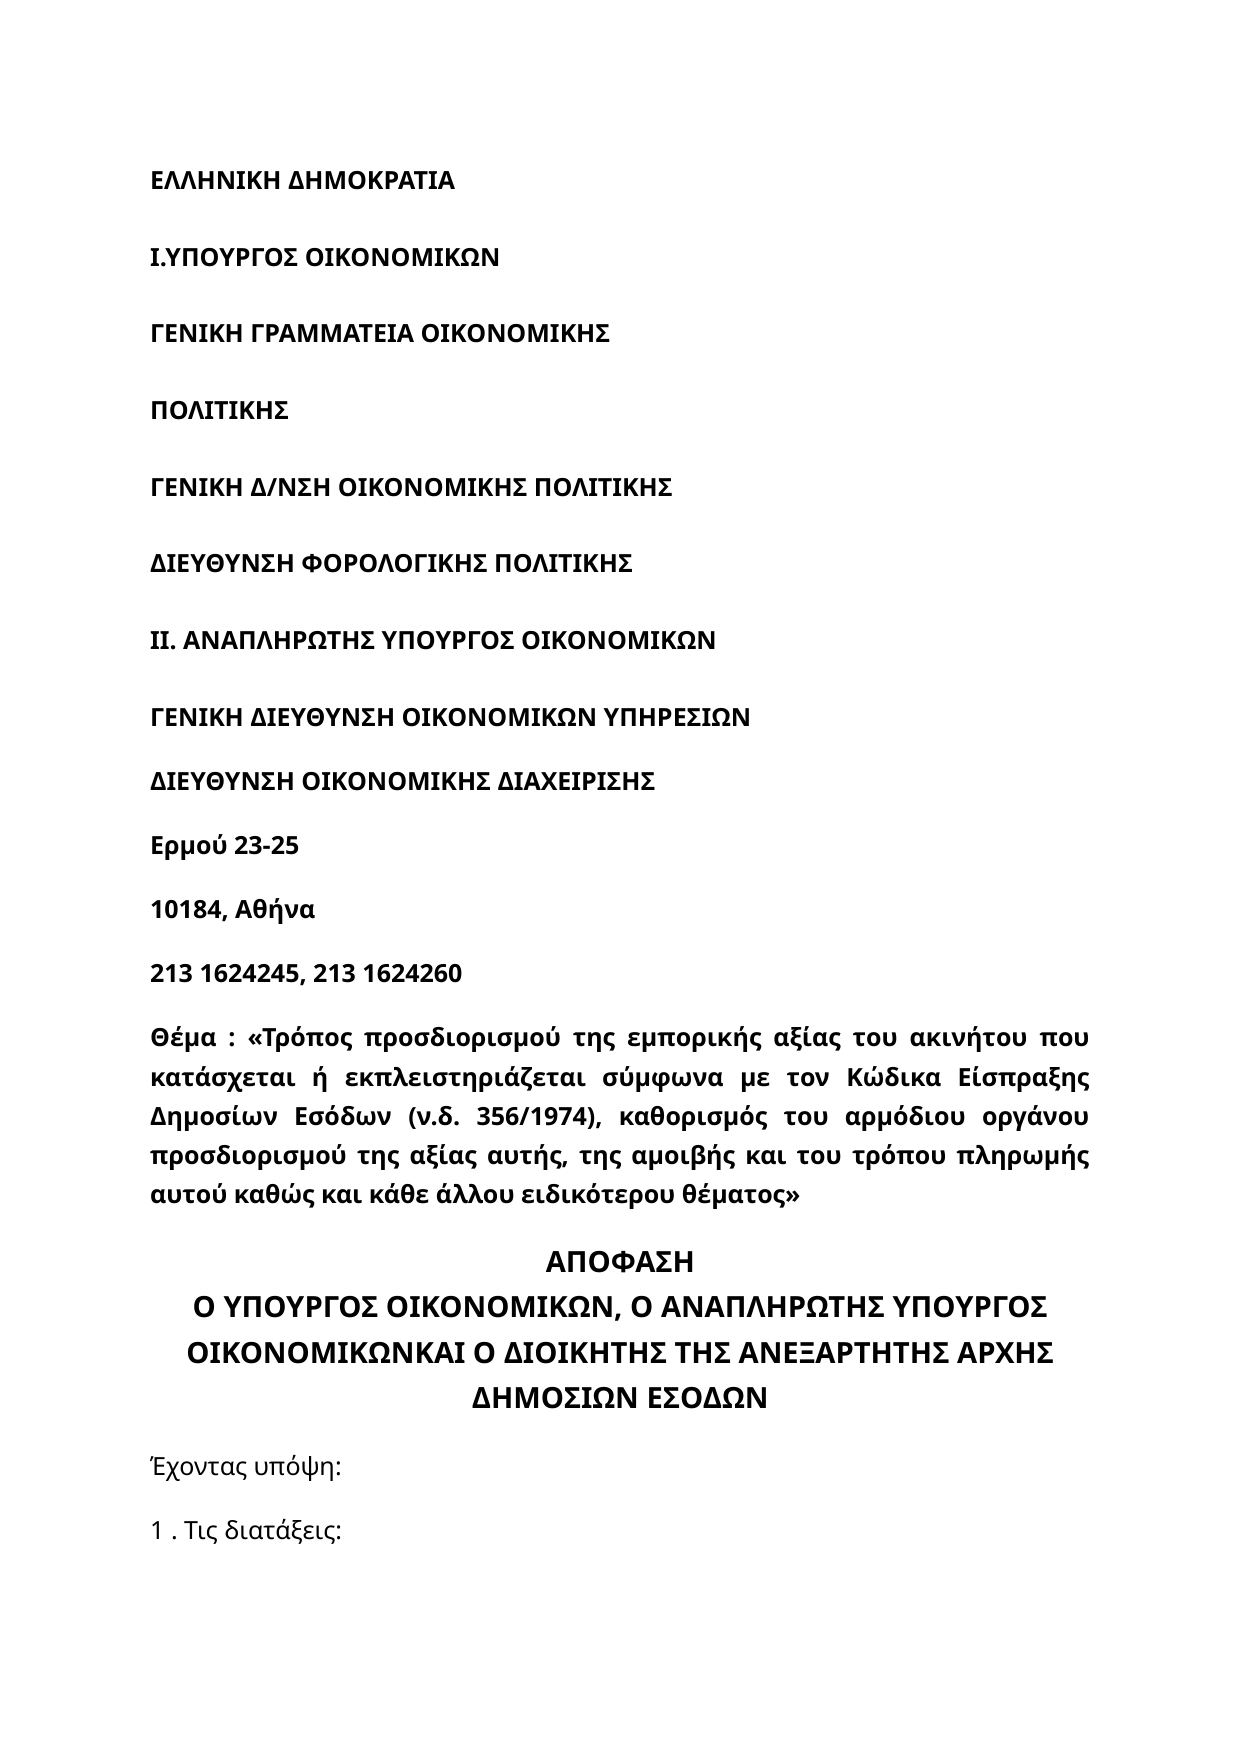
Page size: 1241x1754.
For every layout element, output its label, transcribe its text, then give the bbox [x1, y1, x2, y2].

text 10184, Αθήνα [150, 892, 1090, 926]
text 1 . Τις διατάξεις: [150, 1512, 1090, 1547]
text ΓΕΝΙΚΗ ΔΙΕΥΘΥΝΣΗ ΟΙΚΟΝΟΜΙΚΩΝ ΥΠΗΡΕΣΙΩΝ [150, 699, 1090, 733]
text Έχοντας υπόψη: [150, 1448, 1090, 1482]
title ΔΙΕΥΘΥΝΣΗ ΦΟΡΟΛΟΓΙΚΗΣ ΠΟΛΙΤΙΚΗΣ [150, 546, 1090, 580]
text Ερμού 23-25 [150, 827, 1090, 862]
title ΙΙ. ΑΝΑΠΛΗΡΩΤΗΣ ΥΠΟΥΡΓΟΣ ΟΙΚΟΝΟΜΙΚΩΝ [150, 622, 1090, 657]
title ΓΕΝΙΚΗ Δ/ΝΣΗ ΟΙΚΟΝΟΜΙΚΗΣ ΠΟΛΙΤΙΚΗΣ [150, 469, 1090, 503]
title Ι.ΥΠΟΥΡΓΟΣ ΟΙΚΟΝΟΜΙΚΩΝ [150, 239, 1090, 273]
text ΑΠΟΦΑΣΗ Ο ΥΠΟΥΡΓΟΣ ΟΙΚΟΝΟΜΙΚΩΝ, Ο ΑΝΑΠΛΗΡΩΤΗΣ ΥΠΟΥΡΓΟΣ ΟΙΚΟΝΟΜΙΚΩΝΚΑΙ Ο ΔΙΟΙΚΗΤΗΣ ΤΗΣ ΑΝΕΞΑΡΤΗΤΗΣ ΑΡΧΗΣ ΔΗΜΟΣΙΩΝ ΕΣΟΔΩΝ [150, 1241, 1090, 1417]
title ΠΟΛΙΤΙΚΗΣ [150, 392, 1090, 427]
text 213 1624245, 213 1624260 [150, 956, 1090, 990]
text Θέμα : «Τρόπος προσδιορισμού της εμπορικής αξίας του ακινήτου που κατάσχεται ή εκπλειστηριάζεται σύμφωνα με τον Κώδικα Είσπραξης Δημοσίων Εσόδων (ν.δ. 356/1974), καθορισμός του αρμόδιου οργάνου προσδιορισμού της αξίας αυτής, της αμοιβής και του τρόπου πληρωμής αυτού καθώς και κάθε άλλου ειδικότερου θέματος» [150, 1020, 1090, 1211]
title ΓΕΝΙΚΗ ΓΡΑΜΜΑΤΕΙΑ ΟΙΚΟΝΟΜΙΚΗΣ [150, 316, 1090, 350]
text ΔΙΕΥΘΥΝΣΗ ΟΙΚΟΝΟΜΙΚΗΣ ΔΙΑΧΕΙΡΙΣΗΣ [150, 763, 1090, 797]
title ΕΛΛΗΝΙΚΗ ΔΗΜΟΚΡΑΤΙΑ [150, 162, 1090, 197]
